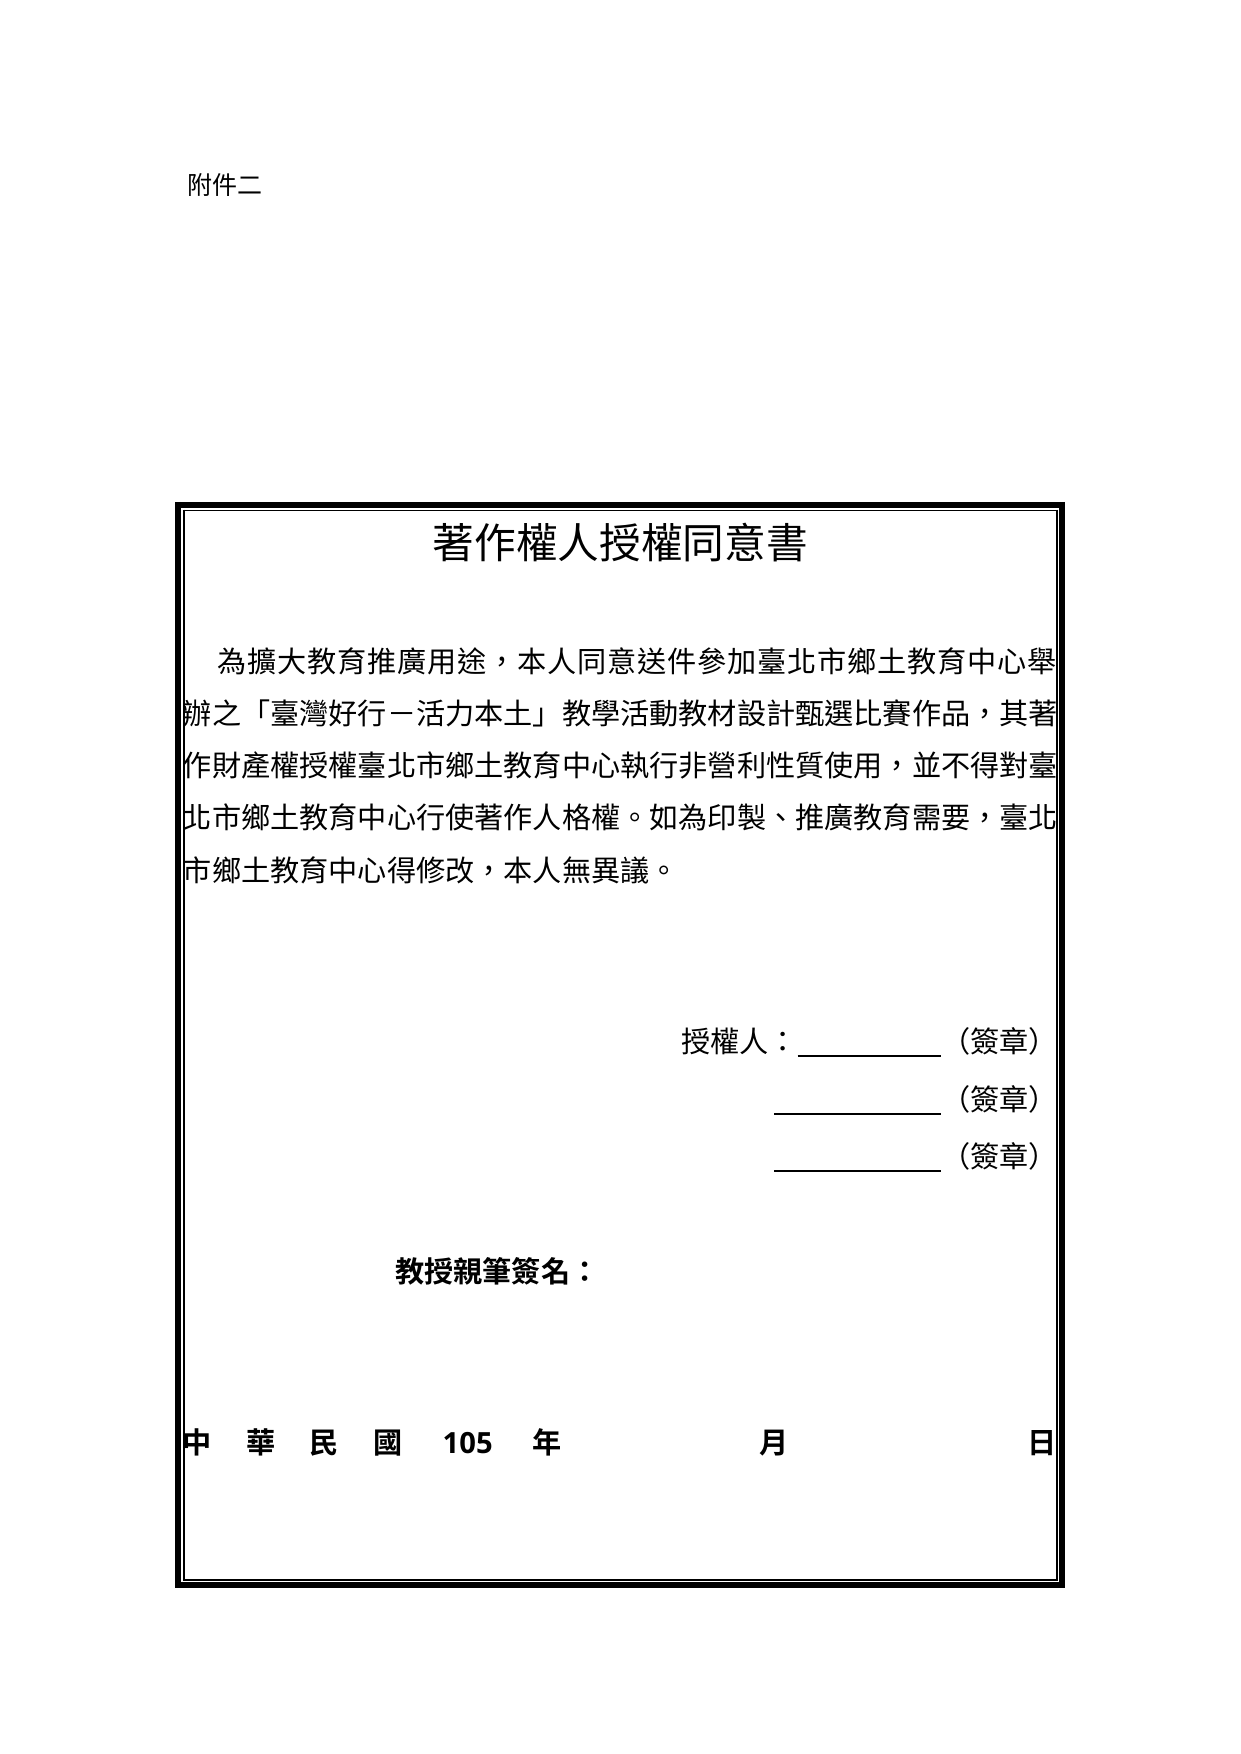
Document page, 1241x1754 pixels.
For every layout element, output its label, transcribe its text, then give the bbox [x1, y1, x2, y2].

table_header 著作權人授權同意書 為擴大教育推廣用途，本人同意送件參加臺北市鄉土教育中心舉辦之「臺灣好行－活力本土」教學活動教材設計甄選比賽作品，其著作財產權授權臺北市鄉土教育中心執行非營利性質使用，並不得對臺北市鄉土教育中心行使著作人格權。如為印製、推廣教育需要，臺北市鄉土教育中心得修改，本人無異議。 授權人： （簽章） （簽章） （簽章） 教授親筆簽名： 中華民國105年 月 日 [185, 511, 1056, 1579]
text 附件二 [187, 164, 1053, 202]
